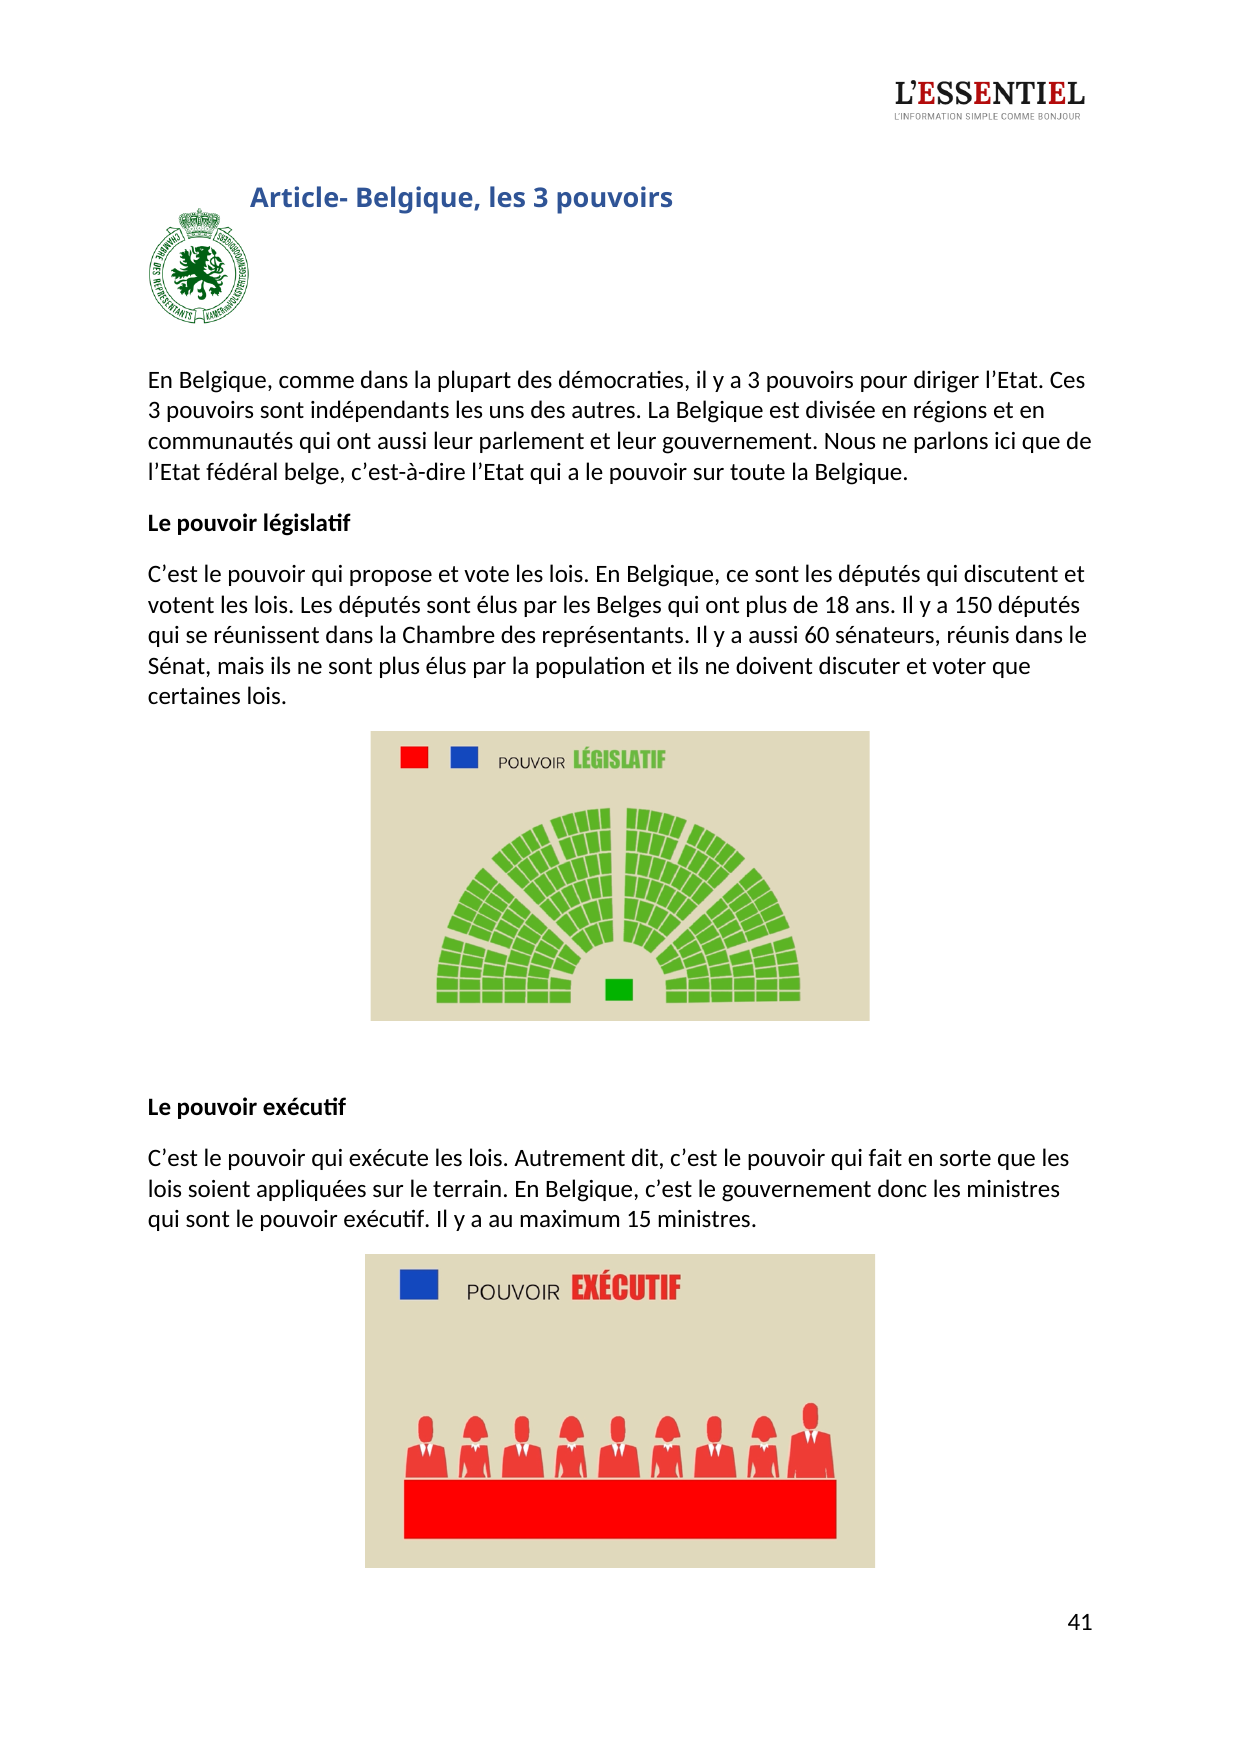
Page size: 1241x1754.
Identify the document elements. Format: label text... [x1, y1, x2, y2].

text Article- Belgique, les 3 pouvoirs [148, 178, 1093, 323]
text Le pouvoir législatif [148, 507, 1093, 538]
text C’est le pouvoir qui exécute les lois. Autrement dit, c’est le pouvoir qui fait en sorte que les lois soient appliquées sur le terrain. En Belgique, c’est le gouvernement donc les ministres qui sont le pouvoir exécutif. Il y a au maximum 15 ministres. [148, 1142, 1093, 1234]
text Le pouvoir exécutif [148, 1091, 1093, 1121]
text En Belgique, comme dans la plupart des démocraties, il y a 3 pouvoirs pour diriger l’Etat. Ces 3 pouvoirs sont indépendants les uns des autres. La Belgique est divisée en régions et en communautés qui ont aussi leur parlement et leur gouvernement. Nous ne parlons ici que de l’Etat fédéral belge, c’est-à-dire l’Etat qui a le pouvoir sur toute la Belgique. [148, 364, 1093, 486]
text C’est le pouvoir qui propose et vote les lois. En Belgique, ce sont les députés qui discutent et votent les lois. Les députés sont élus par les Belges qui ont plus de 18 ans. Il y a 150 députés qui se réunissent dans la Chambre des représentants. Il y a aussi 60 sénateurs, réunis dans le Sénat, mais ils ne sont plus élus par la population et ils ne doivent discuter et voter que certaines lois. [148, 558, 1093, 711]
